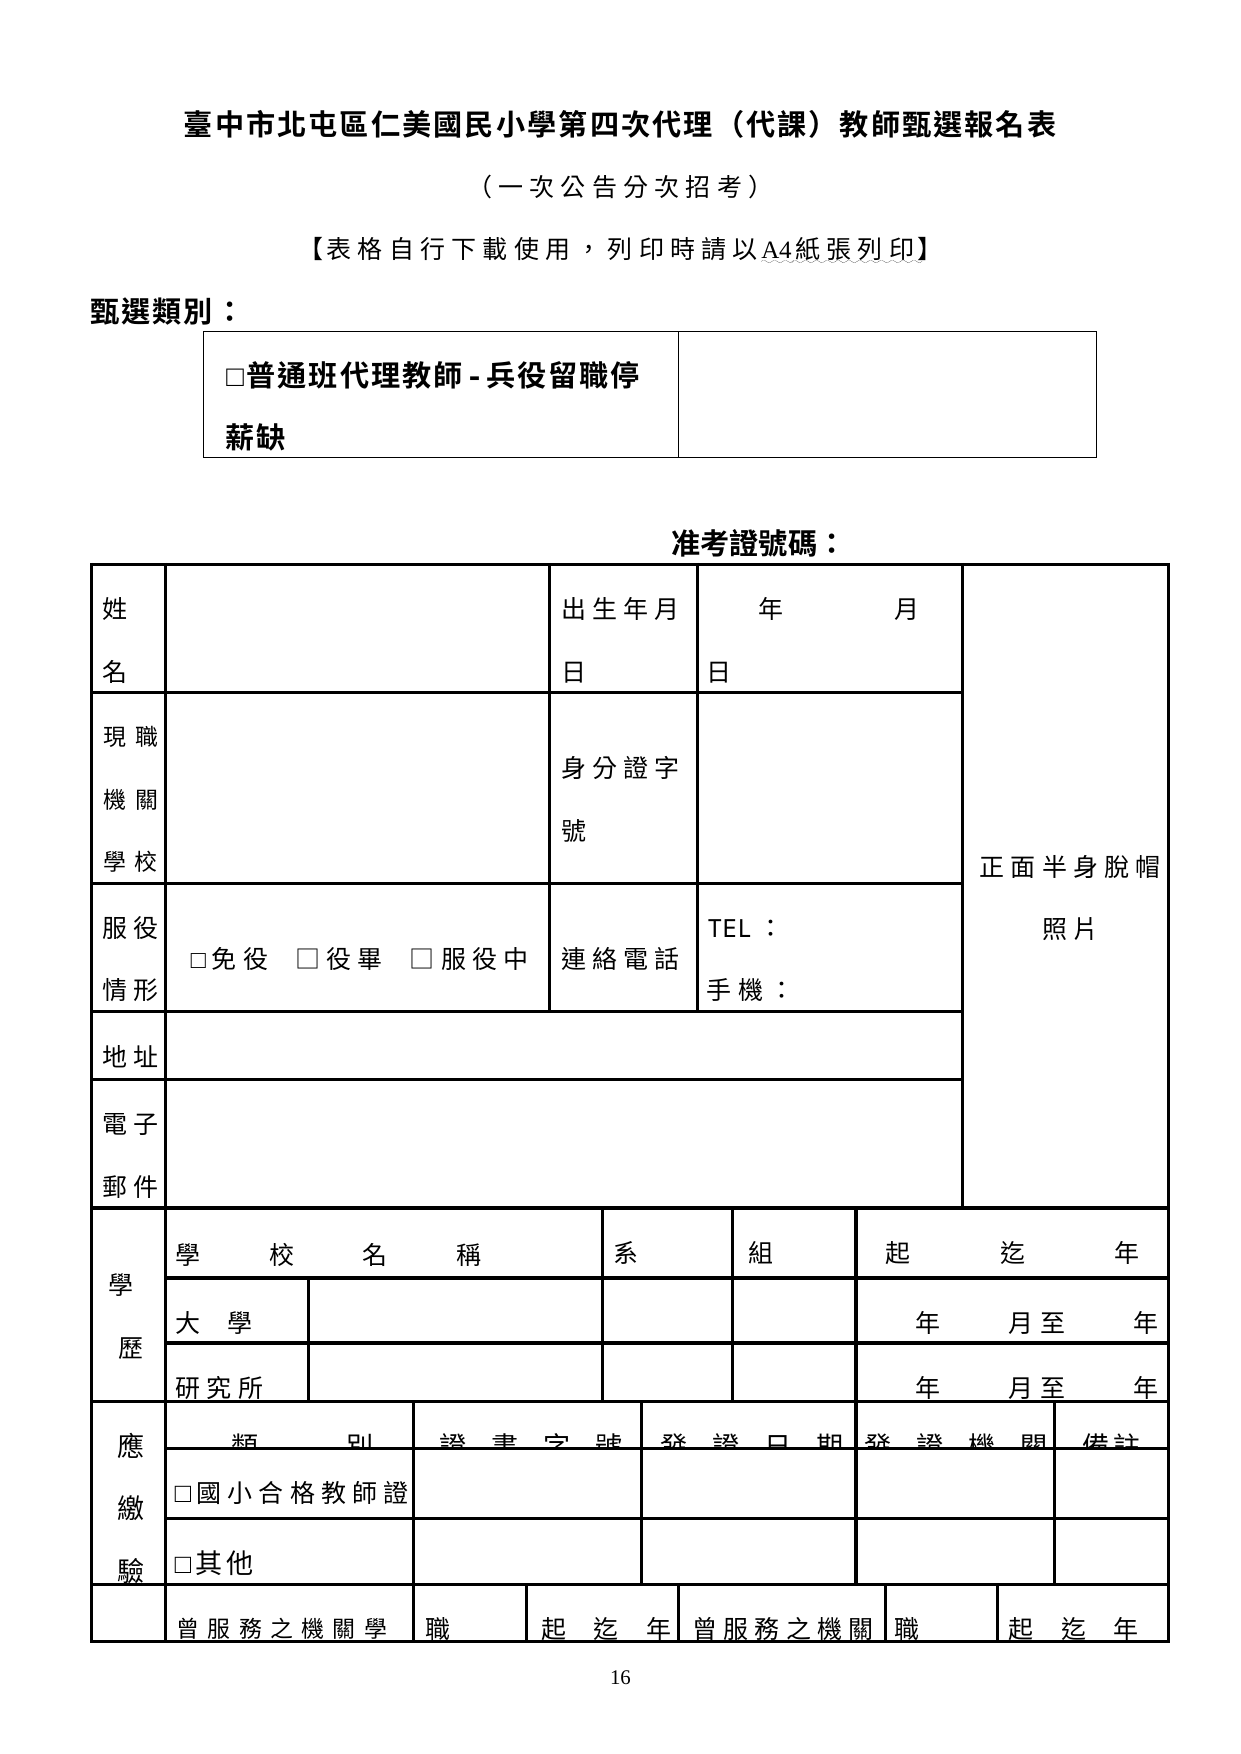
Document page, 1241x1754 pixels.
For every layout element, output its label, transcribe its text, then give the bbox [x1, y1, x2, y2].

table_cell 現職機關學校 [93, 694, 164, 882]
table_cell [643, 1520, 854, 1583]
table_cell 應 繳 驗 證 件 [93, 1403, 164, 1583]
table_header 年 月 日 [699, 566, 961, 691]
table_cell 系 科 [604, 1210, 731, 1276]
text （一次公告分次招考） [89, 143, 1151, 206]
table_cell [415, 1450, 603, 1517]
table_cell 身分證字號 [551, 694, 696, 882]
text 【表格自行下載使用，列印時請以A4紙張列印】 [89, 206, 1151, 268]
table_cell 發 證 機 關 [858, 1403, 1053, 1447]
table_cell [1056, 1450, 1167, 1517]
table_header □普通班代理教師-兵役留職停薪缺 [204, 332, 678, 457]
table_header 姓 名 [93, 566, 164, 691]
table_header [679, 332, 1096, 457]
table_cell [167, 694, 548, 882]
table_cell 學 歷 [93, 1210, 164, 1400]
table_cell 備註 [1056, 1403, 1167, 1447]
table_cell 年 月至 年 月 [858, 1280, 1167, 1341]
table_cell 電子郵件 [93, 1081, 164, 1206]
text 臺中市北屯區仁美國民小學第四次代理（代課）教師甄選報名表 [89, 81, 1151, 143]
table_cell [858, 1450, 1053, 1517]
table_cell [1056, 1520, 1167, 1583]
table_cell [734, 1280, 854, 1341]
table_cell 類 別 [167, 1403, 412, 1447]
table_cell [167, 1013, 961, 1078]
text 甄選類別： [89, 268, 1151, 331]
table_cell [643, 1450, 854, 1517]
table_cell [604, 1280, 731, 1341]
table_cell [699, 694, 961, 882]
table_header [167, 566, 548, 691]
table_cell [167, 1081, 961, 1206]
table_cell 起 迄 年 月 [999, 1586, 1167, 1640]
table_header 正面半身脫帽照片 [964, 566, 1167, 1206]
table_cell [604, 1345, 731, 1400]
table_cell [415, 1520, 603, 1583]
table_cell 服役情形 [93, 885, 164, 1010]
table_cell 起 迄 年 月 [858, 1210, 1167, 1276]
table_cell 職 稱 [887, 1586, 996, 1640]
table_cell [93, 1586, 164, 1640]
table_cell 發 證 日 期 [643, 1403, 854, 1447]
table_header 出生年月日 [551, 566, 696, 691]
table_cell □其他 [167, 1520, 412, 1583]
table_cell □國小合格教師證書 [167, 1450, 412, 1517]
table_cell 起 迄 年 月 [528, 1586, 677, 1640]
table_cell [603, 1520, 640, 1583]
table_cell 研究所 [167, 1345, 307, 1400]
table_cell 曾服務之機關學校 [167, 1586, 412, 1640]
table_cell [734, 1345, 854, 1400]
table_cell 證 書 字 號 [415, 1403, 640, 1447]
table_cell [310, 1345, 601, 1400]
table_cell 學 校 名 稱 [167, 1210, 601, 1276]
table_cell [603, 1450, 640, 1517]
table_cell TEL： 手機： [699, 885, 961, 1010]
table_cell 組 別 [734, 1210, 854, 1276]
table_cell □免役 □役畢 □服役中 [167, 885, 548, 1010]
table_cell 曾服務之機關學校 [680, 1586, 884, 1640]
table_cell 年 月至 年 月 [858, 1345, 1167, 1400]
table_cell 大 學 [167, 1280, 307, 1341]
table_cell 曾服務之機關學校 [823, 1622, 832, 1640]
text 准考證號碼： [89, 521, 1151, 563]
table_cell [858, 1520, 1053, 1583]
table_cell 地址 [93, 1013, 164, 1078]
table_cell 連絡電話 [551, 885, 696, 1010]
table_cell [310, 1280, 601, 1341]
table_cell 職 稱 [415, 1586, 525, 1640]
